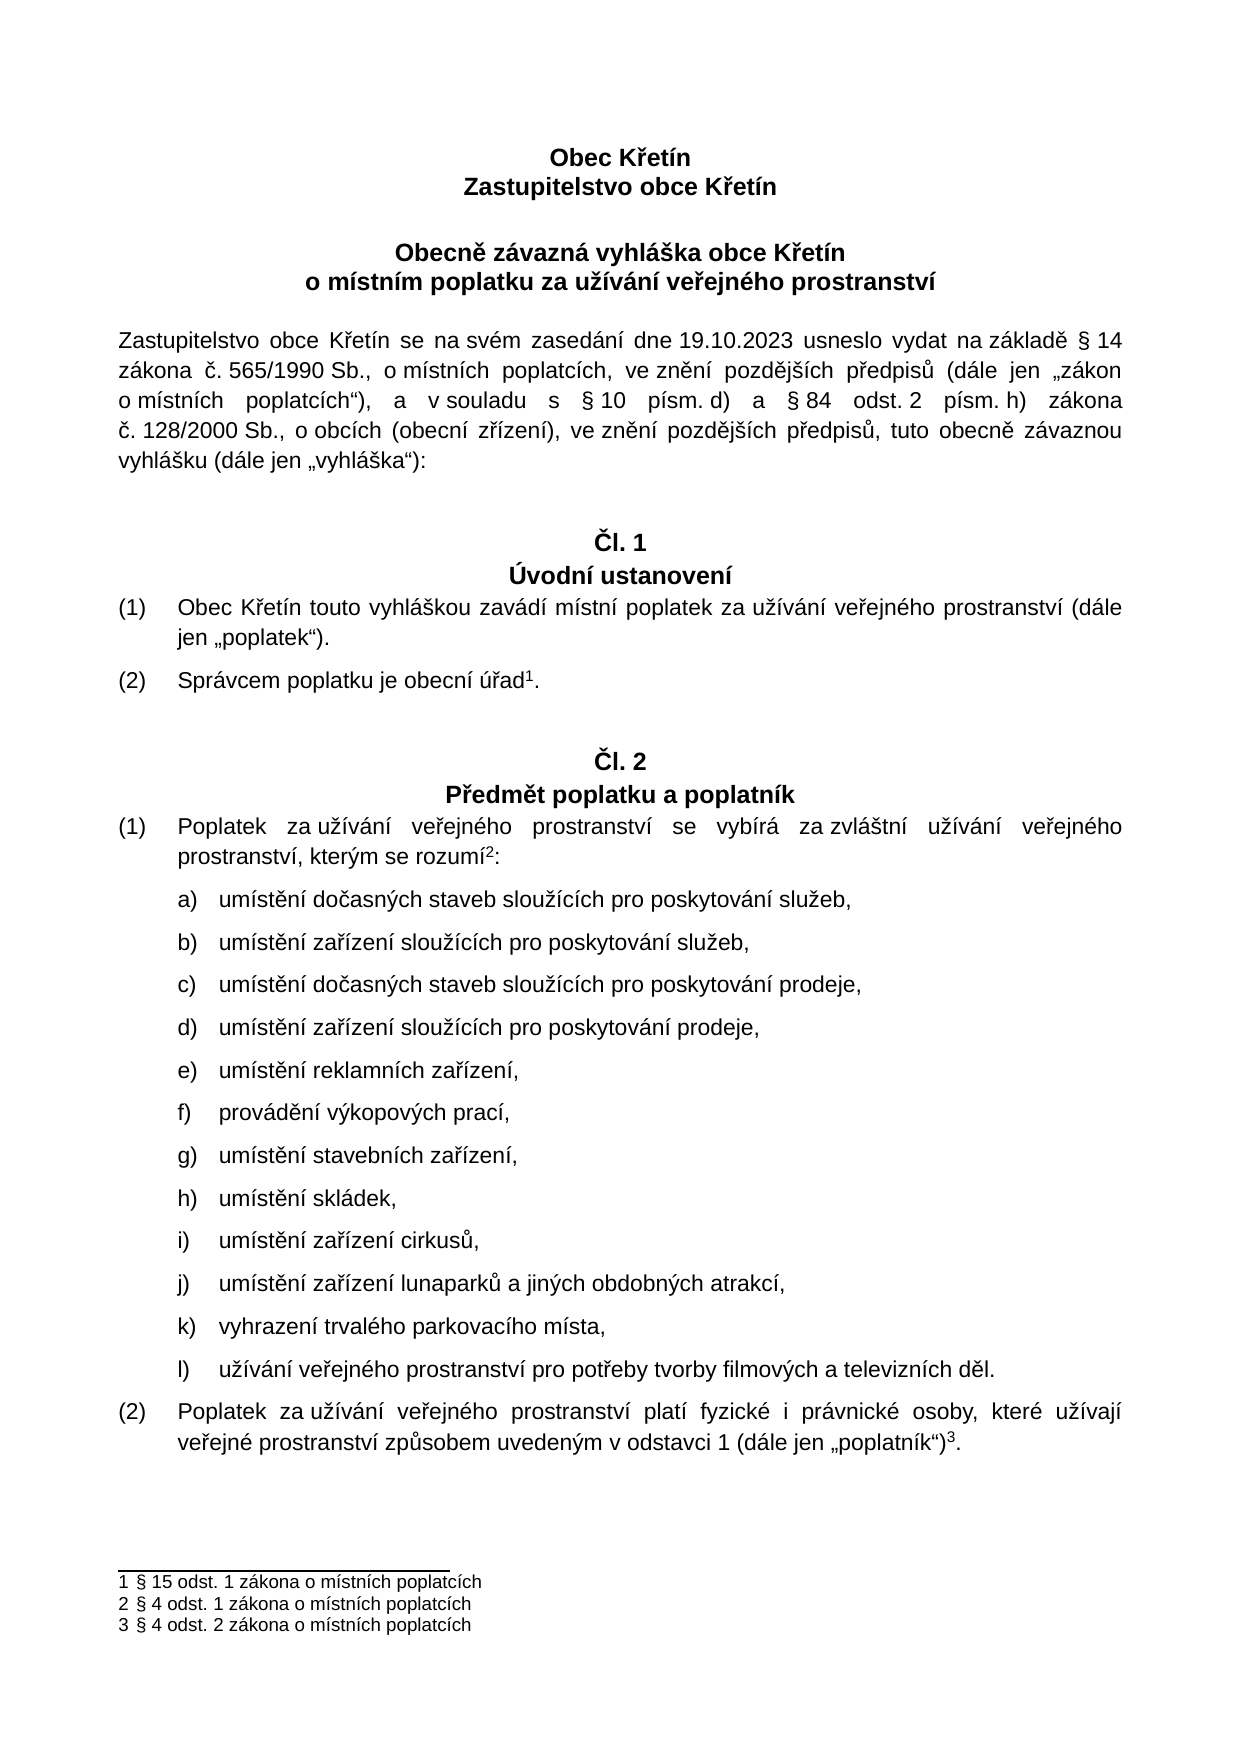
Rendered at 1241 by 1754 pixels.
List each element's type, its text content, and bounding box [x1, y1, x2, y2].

text Obec Křetín Zastupitelstvo obce Křetín [118, 143, 1122, 201]
subtitle Čl. 2 Předmět poplatku a poplatník [118, 747, 1122, 809]
list umístění skládek, [177, 1185, 1122, 1211]
list umístění reklamních zařízení, [177, 1057, 1122, 1083]
list Správcem poplatku je obecní úřad. [118, 667, 1122, 693]
list Obec Křetín touto vyhláškou zavádí místní poplatek za užívání veřejného prostranství (dále jen „poplatek“). [118, 594, 1122, 650]
list § 15 odst. 1 zákona o místních poplatcích [118, 1571, 1122, 1592]
text Zastupitelstvo obce Křetín se na svém zasedání dne 19.10.2023 usneslo vydat na základě § 14 zákona č. 565/1990 Sb., o místních poplatcích, ve znění pozdějších předpisů (dále jen „zákon o místních poplatcích“), a v souladu s § 10 písm. d) a § 84 odst. 2 písm. h) zákona č. 128/2000 Sb., o obcích (obecní zřízení), ve znění pozdějších předpisů, tuto obecně závaznou vyhlášku (dále jen „vyhláška“): [118, 327, 1122, 474]
list umístění stavebních zařízení, [177, 1142, 1122, 1168]
list Poplatek za užívání veřejného prostranství platí fyzické i právnické osoby, které užívají veřejné prostranství způsobem uvedeným v odstavci 1 (dále jen „poplatník“). [118, 1398, 1122, 1455]
list užívání veřejného prostranství pro potřeby tvorby filmových a televizních děl. [177, 1356, 1122, 1382]
list § 4 odst. 1 zákona o místních poplatcích [118, 1592, 1122, 1614]
subtitle Čl. 1 Úvodní ustanovení [118, 528, 1122, 589]
list umístění dočasných staveb sloužících pro poskytování služeb, [177, 886, 1122, 912]
list umístění zařízení lunaparků a jiných obdobných atrakcí, [177, 1270, 1122, 1297]
list provádění výkopových prací, [177, 1099, 1122, 1126]
list umístění zařízení sloužících pro poskytování služeb, [177, 928, 1122, 955]
list Poplatek za užívání veřejného prostranství se vybírá za zvláštní užívání veřejného prostranství, kterým se rozumí: [118, 813, 1122, 869]
list umístění dočasných staveb sloužících pro poskytování prodeje, [177, 971, 1122, 998]
list vyhrazení trvalého parkovacího místa, [177, 1313, 1122, 1339]
subtitle Obecně závazná vyhláška obce Křetín o místním poplatku za užívání veřejného prostranství [118, 238, 1122, 295]
list umístění zařízení sloužících pro poskytování prodeje, [177, 1014, 1122, 1040]
list § 4 odst. 2 zákona o místních poplatcích [118, 1614, 1122, 1635]
list umístění zařízení cirkusů, [177, 1227, 1122, 1254]
